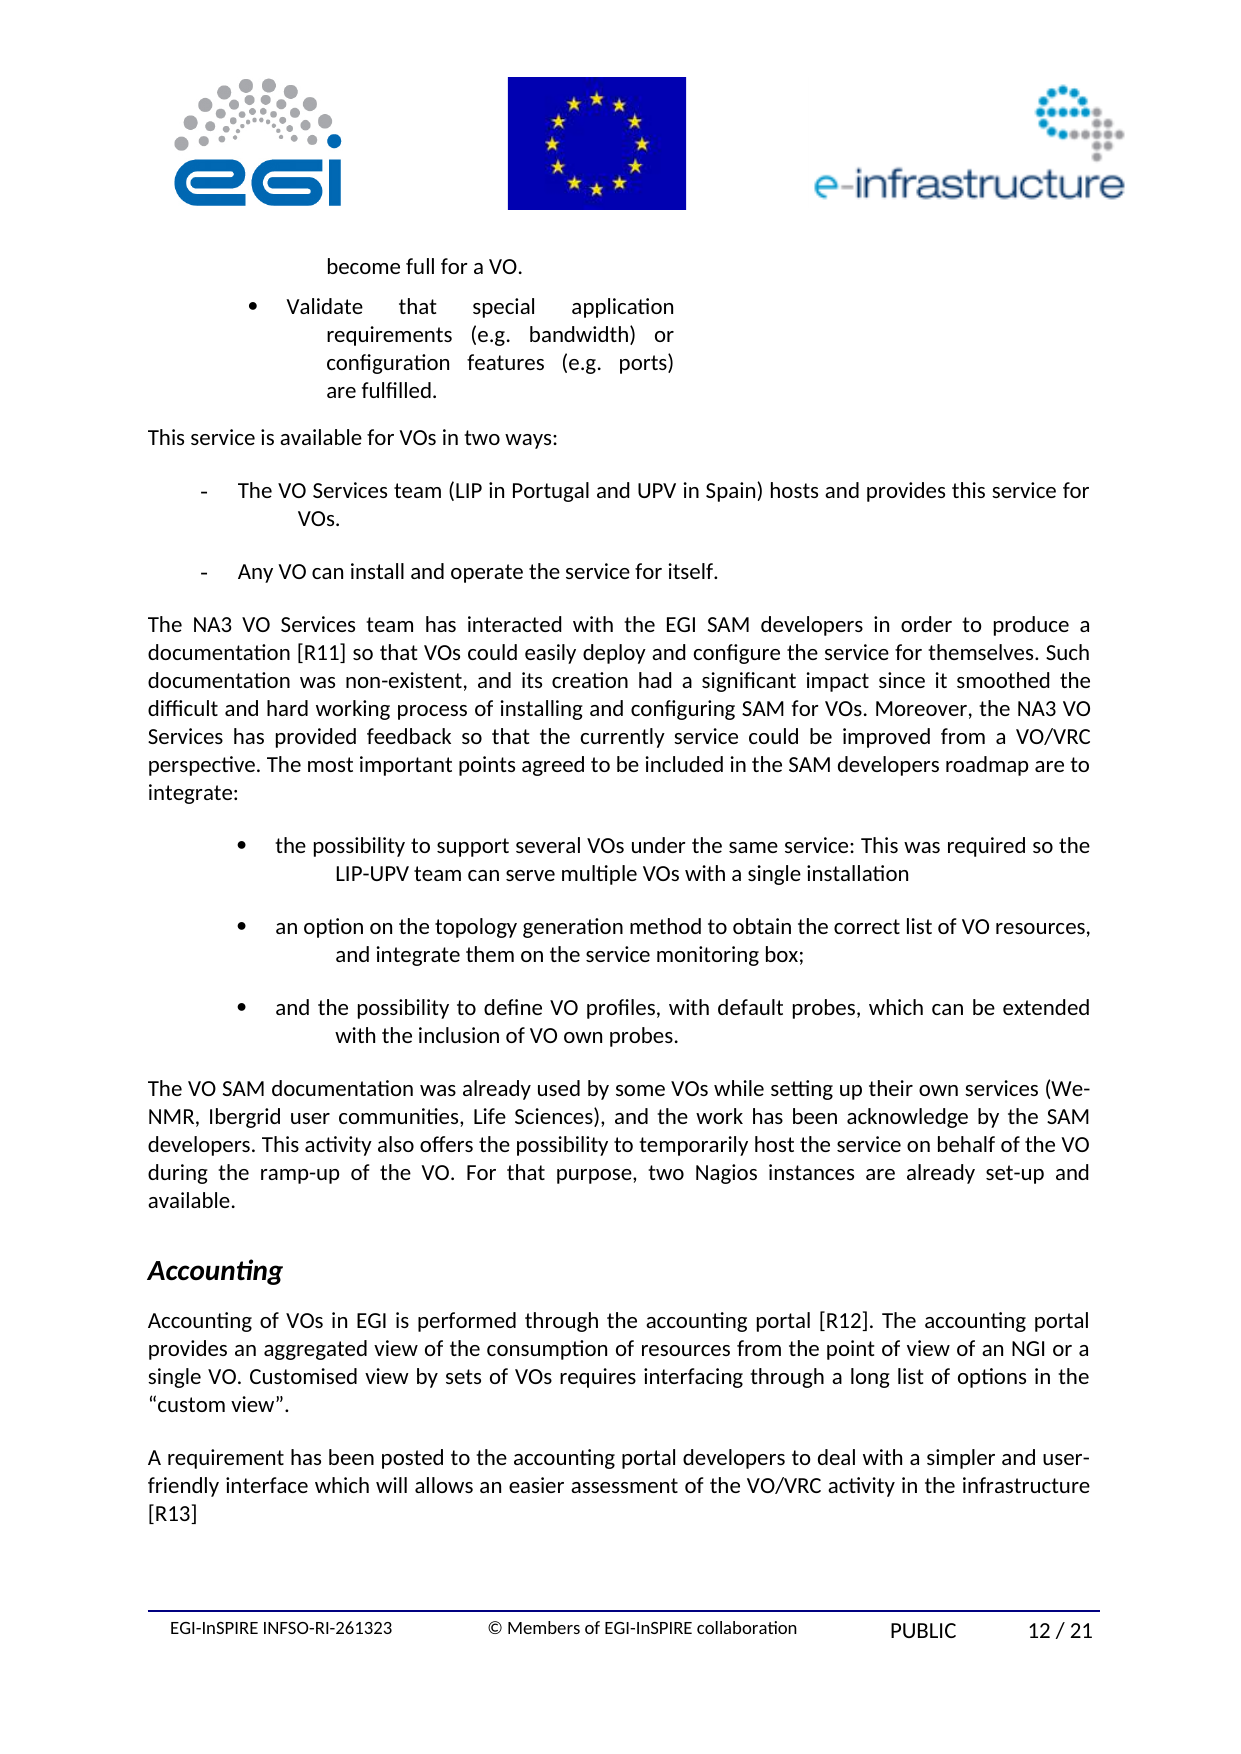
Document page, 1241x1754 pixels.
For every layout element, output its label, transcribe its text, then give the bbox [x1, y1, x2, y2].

subtitle Accounting [148, 1252, 1092, 1288]
text A requirement has been posted to the accounting portal developers to deal with a simpler and user-friendly interface which will allows an easier assessment of the VO/VRC activity in the infrastructure [R13] [148, 1443, 1092, 1528]
table_header become full for a VO. Validate that special application requirements (e.g. bandwidth) or configuration features (e.g. ports) are fulfilled. [159, 246, 687, 411]
list an option on the topology generation method to obtain the correct list of VO resources, and integrate them on the service monitoring box; [238, 912, 1092, 968]
list and the possibility to define VO profiles, with default probes, which can be extended with the inclusion of VO own probes. [238, 993, 1092, 1049]
text This service is available for VOs in two ways: [148, 423, 1092, 451]
table_header [687, 246, 1115, 411]
text The VO SAM documentation was already used by some VOs while setting up their own services (We-NMR, Ibergrid user communities, Life Sciences), and the work has been acknowledge by the SAM developers. This activity also offers the possibility to temporarily host the service on behalf of the VO during the ramp-up of the VO. For that purpose, two Nagios instances are already set-up and available. [148, 1074, 1092, 1214]
text The NA3 VO Services team has interacted with the EGI SAM developers in order to produce a documentation [R11] so that VOs could easily deploy and configure the service for themselves. Such documentation was non-existent, and its creation had a significant impact since it smoothed the difficult and hard working process of installing and configuring SAM for VOs. Moreover, the NA3 VO Services has provided feedback so that the currently service could be improved from a VO/VRC perspective. The most important points agreed to be included in the SAM developers roadmap are to integrate: [148, 610, 1092, 806]
list Any VO can install and operate the service for itself. [200, 557, 1092, 585]
list The VO Services team (LIP in Portugal and UPV in Spain) hosts and provides this service for VOs. [200, 476, 1092, 532]
text Accounting of VOs in EGI is performed through the accounting portal [R12]. The accounting portal provides an aggregated view of the consumption of resources from the point of view of an NGI or a single VO. Customised view by sets of VOs requires interfacing through a long list of options in the “custom view”. [148, 1306, 1092, 1418]
list the possibility to support several VOs under the same service: This was required so the LIP-UPV team can serve multiple VOs with a single installation [238, 831, 1092, 887]
